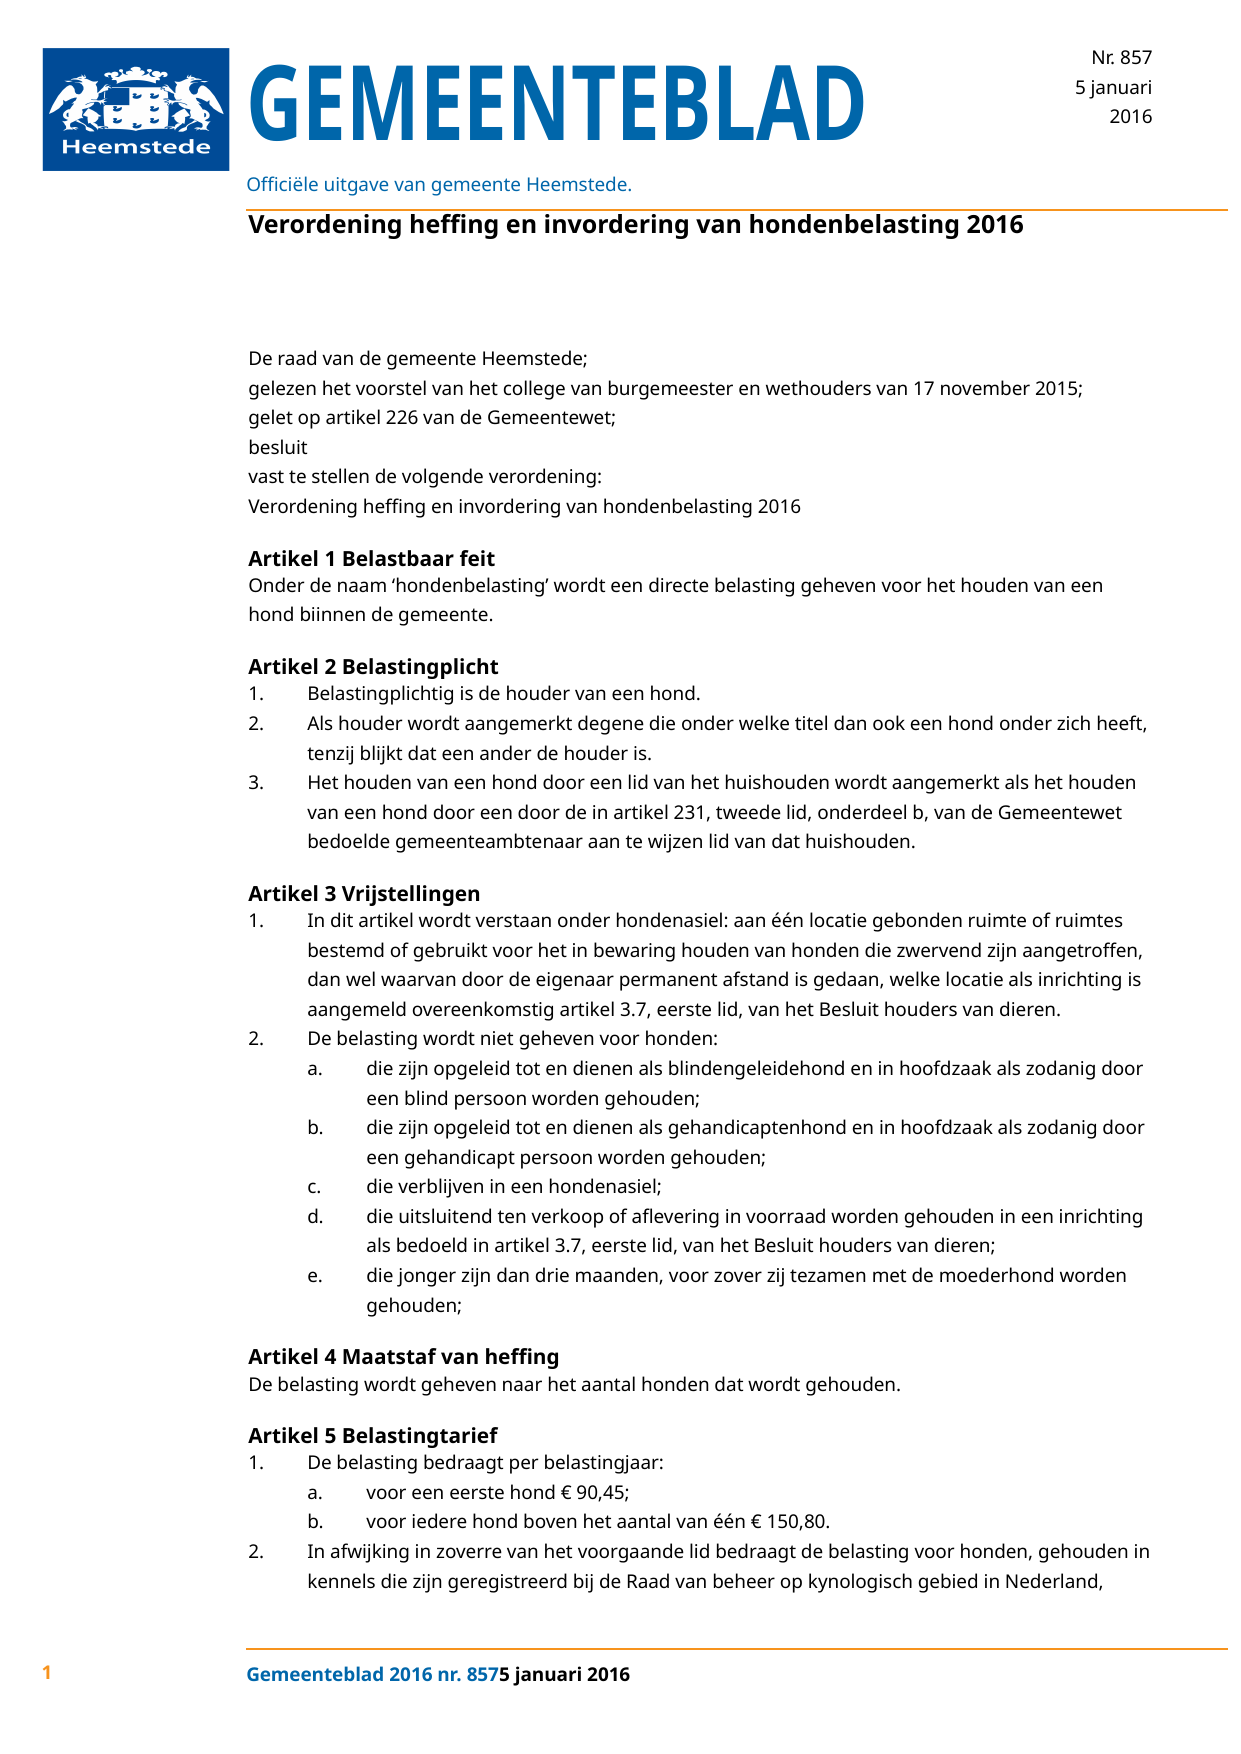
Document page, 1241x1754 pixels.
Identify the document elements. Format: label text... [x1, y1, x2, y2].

list die verblijven in een hondenasiel; [307, 1173, 1152, 1199]
list Het houden van een hond door een lid van het huishouden wordt aangemerkt als het houden van een hond door een door de in artikel 231, tweede lid, onderdeel b, van de Gemeentewet bedoelde gemeenteambtenaar aan te wijzen lid van dat huishouden. [248, 769, 1152, 854]
list die zijn opgeleid tot en dienen als gehandicaptenhond en in hoofdzaak als zodanig door een gehandicapt persoon worden gehouden; [307, 1114, 1152, 1170]
text Onder de naam ‘hondenbelasting’ wordt een directe belasting geheven voor het houden van een hond biinnen de gemeente. [248, 572, 1152, 627]
text gelet op artikel 226 van de Gemeentewet; [248, 404, 1152, 430]
list voor iedere hond boven het aantal van één € 150,80. [307, 1509, 1152, 1534]
list De belasting bedraagt per belastingjaar: [248, 1449, 1152, 1475]
list De belasting wordt niet geheven voor honden: [248, 1026, 1152, 1051]
text Artikel 5 Belastingtarief [248, 1421, 1152, 1449]
list voor een eerste hond € 90,45; [307, 1479, 1152, 1505]
picture [41, 47, 231, 172]
text besluit [248, 434, 1152, 460]
list Als houder wordt aangemerkt degene die onder welke titel dan ook een hond onder zich heeft, tenzij blijkt dat een ander de houder is. [248, 710, 1152, 765]
list In afwijking in zoverre van het voorgaande lid bedraagt de belasting voor honden, gehouden in kennels die zijn geregistreerd bij de Raad van beheer op kynologisch gebied in Nederland, [248, 1538, 1152, 1594]
list die jonger zijn dan drie maanden, voor zover zij tezamen met de moederhond worden gehouden; [307, 1262, 1152, 1318]
text gelezen het voorstel van het college van burgemeester en wethouders van 17 november 2015; [248, 375, 1152, 401]
text Artikel 4 Maatstaf van heffing [248, 1342, 1152, 1371]
text Artikel 2 Belastingplicht [248, 652, 1152, 681]
text vast te stellen de volgende verordening: [248, 464, 1152, 489]
list die uitsluitend ten verkoop of aflevering in voorraad worden gehouden in een inrichting als bedoeld in artikel 3.7, eerste lid, van het Besluit houders van dieren; [307, 1203, 1152, 1258]
text De belasting wordt geheven naar het aantal honden dat wordt gehouden. [248, 1371, 1152, 1396]
list Belastingplichtig is de houder van een hond. [248, 681, 1152, 706]
text Verordening heffing en invordering van hondenbelasting 2016 [248, 211, 1152, 241]
text Verordening heffing en invordering van hondenbelasting 2016 [248, 493, 1152, 519]
list In dit artikel wordt verstaan onder hondenasiel: aan één locatie gebonden ruimte of ruimtes bestemd of gebruikt voor het in bewaring houden van honden die zwervend zijn aangetroffen, dan wel waarvan door de eigenaar permanent afstand is gedaan, welke locatie als inrichting is aangemeld overeenkomstig artikel 3.7, eerste lid, van het Besluit houders van dieren. [248, 907, 1152, 1022]
text Artikel 3 Vrijstellingen [248, 879, 1152, 907]
list die zijn opgeleid tot en dienen als blindengeleidehond en in hoofdzaak als zodanig door een blind persoon worden gehouden; [307, 1055, 1152, 1111]
text Artikel 1 Belastbaar feit [248, 544, 1152, 572]
text De raad van de gemeente Heemstede; [248, 345, 1152, 371]
